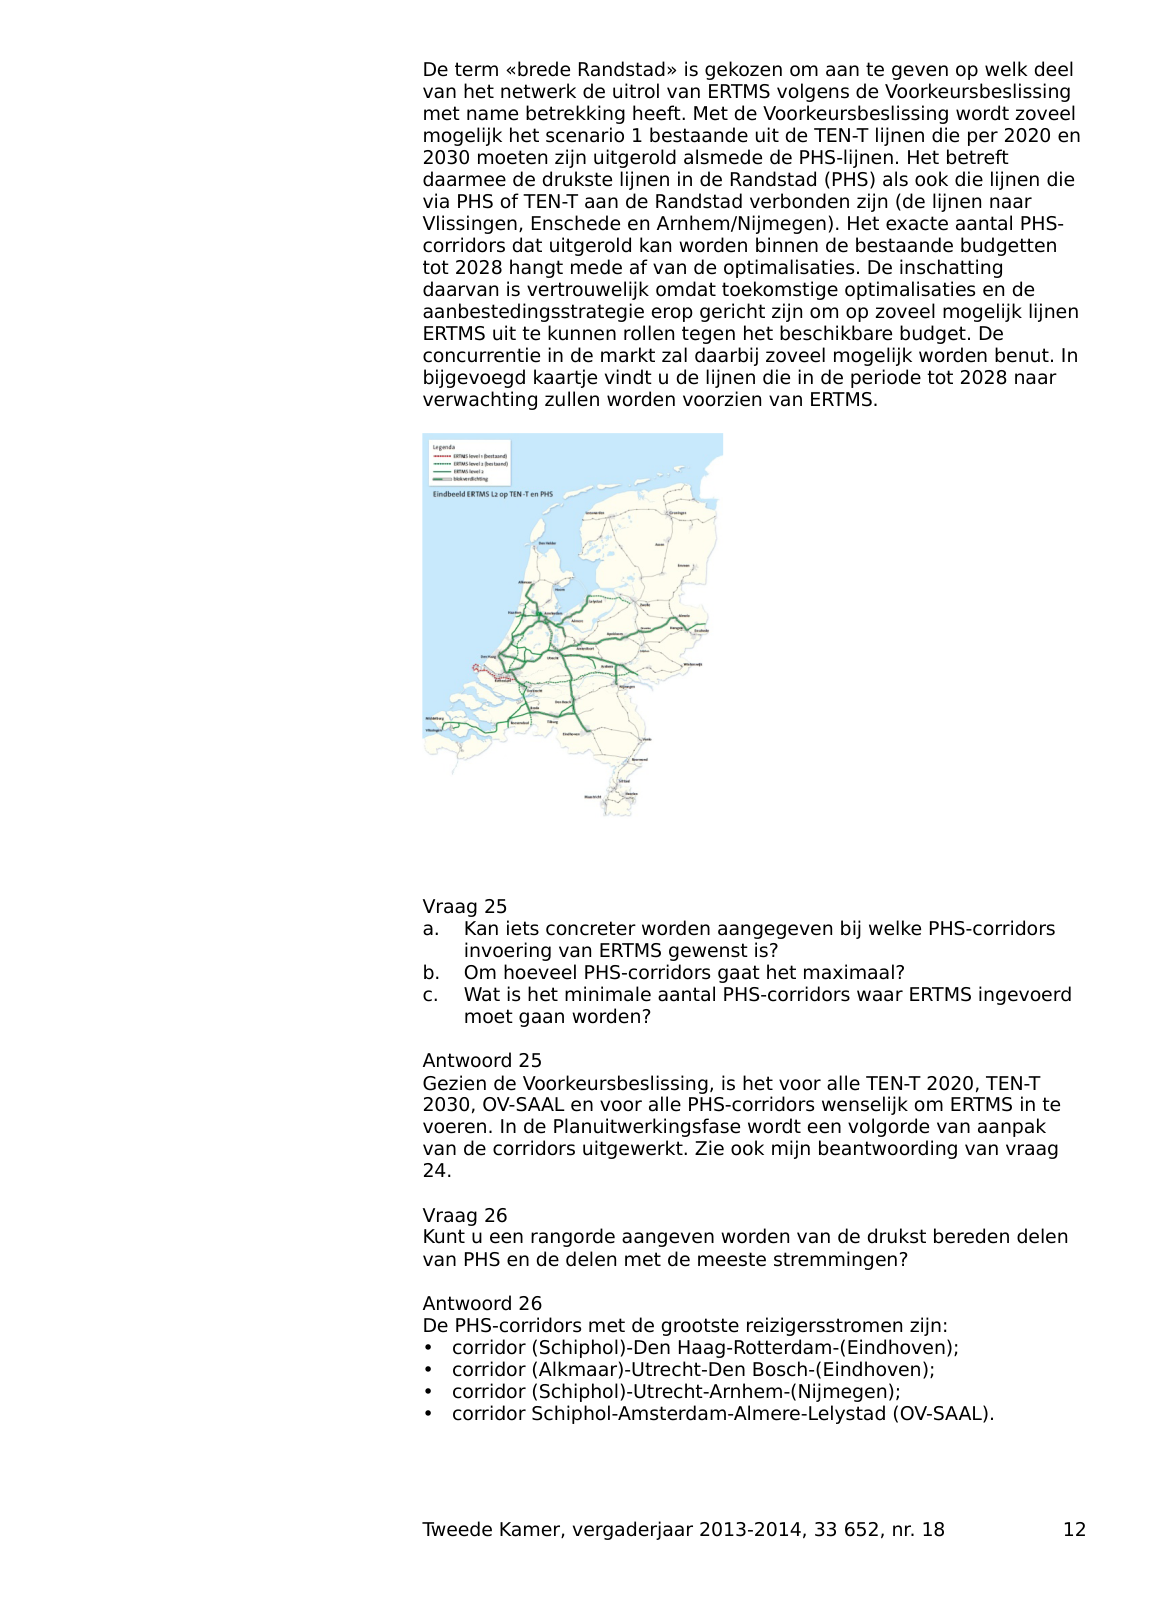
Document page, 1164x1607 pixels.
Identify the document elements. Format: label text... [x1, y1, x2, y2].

text De term «brede Randstad» is gekozen om aan te geven op welk deel van het netwerk de uitrol van ERTMS volgens de Voorkeursbeslissing met name betrekking heeft. Met de Voorkeursbeslissing wordt zoveel mogelijk het scenario 1 bestaande uit de TEN-T lijnen die per 2020 en 2030 moeten zijn uitgerold alsmede de PHS-lijnen. Het betreft daarmee de drukste lijnen in de Randstad (PHS) als ook die lijnen die via PHS of TEN-T aan de Randstad verbonden zijn (de lijnen naar Vlissingen, Enschede en Arnhem/Nijmegen). Het exacte aantal PHS-corridors dat uitgerold kan worden binnen de bestaande budgetten tot 2028 hangt mede af van de optimalisaties. De inschatting daarvan is vertrouwelijk omdat toekomstige optimalisaties en de aanbestedingsstrategie erop gericht zijn om op zoveel mogelijk lijnen ERTMS uit te kunnen rollen tegen het beschikbare budget. De concurrentie in de markt zal daarbij zoveel mogelijk worden benut. In bijgevoegd kaartje vindt u de lijnen die in de periode tot 2028 naar verwachting zullen worden voorzien van ERTMS. [422, 59, 1087, 411]
picture [422, 432, 724, 853]
text De PHS-corridors met de grootste reizigersstromen zijn: [422, 1314, 1087, 1337]
text a. Kan iets concreter worden aangegeven bij welke PHS-corridors invoering van ERTMS gewenst is? [422, 918, 1087, 962]
text Kunt u een rangorde aangeven worden van de drukst bereden delen van PHS en de delen met de meeste stremmingen? [422, 1226, 1087, 1270]
text Gezien de Voorkeursbeslissing, is het voor alle TEN-T 2020, TEN-T 2030, OV-SAAL en voor alle PHS-corridors wenselijk om ERTMS in te voeren. In de Planuitwerkingsfase wordt een volgorde van aanpak van de corridors uitgewerkt. Zie ook mijn beantwoording van vraag 24. [422, 1072, 1087, 1182]
text • corridor Schiphol-Amsterdam-Almere-Lelystad (OV-SAAL). [422, 1402, 1087, 1424]
text • corridor (Schiphol)-Utrecht-Arnhem-(Nijmegen); [422, 1381, 1087, 1402]
text • corridor (Alkmaar)-Utrecht-Den Bosch-(Eindhoven); [422, 1358, 1087, 1381]
text Antwoord 26 [422, 1293, 1087, 1314]
text b. Om hoeveel PHS-corridors gaat het maximaal? [422, 962, 1087, 984]
text Antwoord 25 [422, 1050, 1087, 1072]
text Vraag 26 [422, 1204, 1087, 1226]
text c. Wat is het minimale aantal PHS-corridors waar ERTMS ingevoerd moet gaan worden? [422, 984, 1087, 1028]
text Vraag 25 [422, 896, 1087, 918]
text • corridor (Schiphol)-Den Haag-Rotterdam-(Eindhoven); [422, 1337, 1087, 1358]
